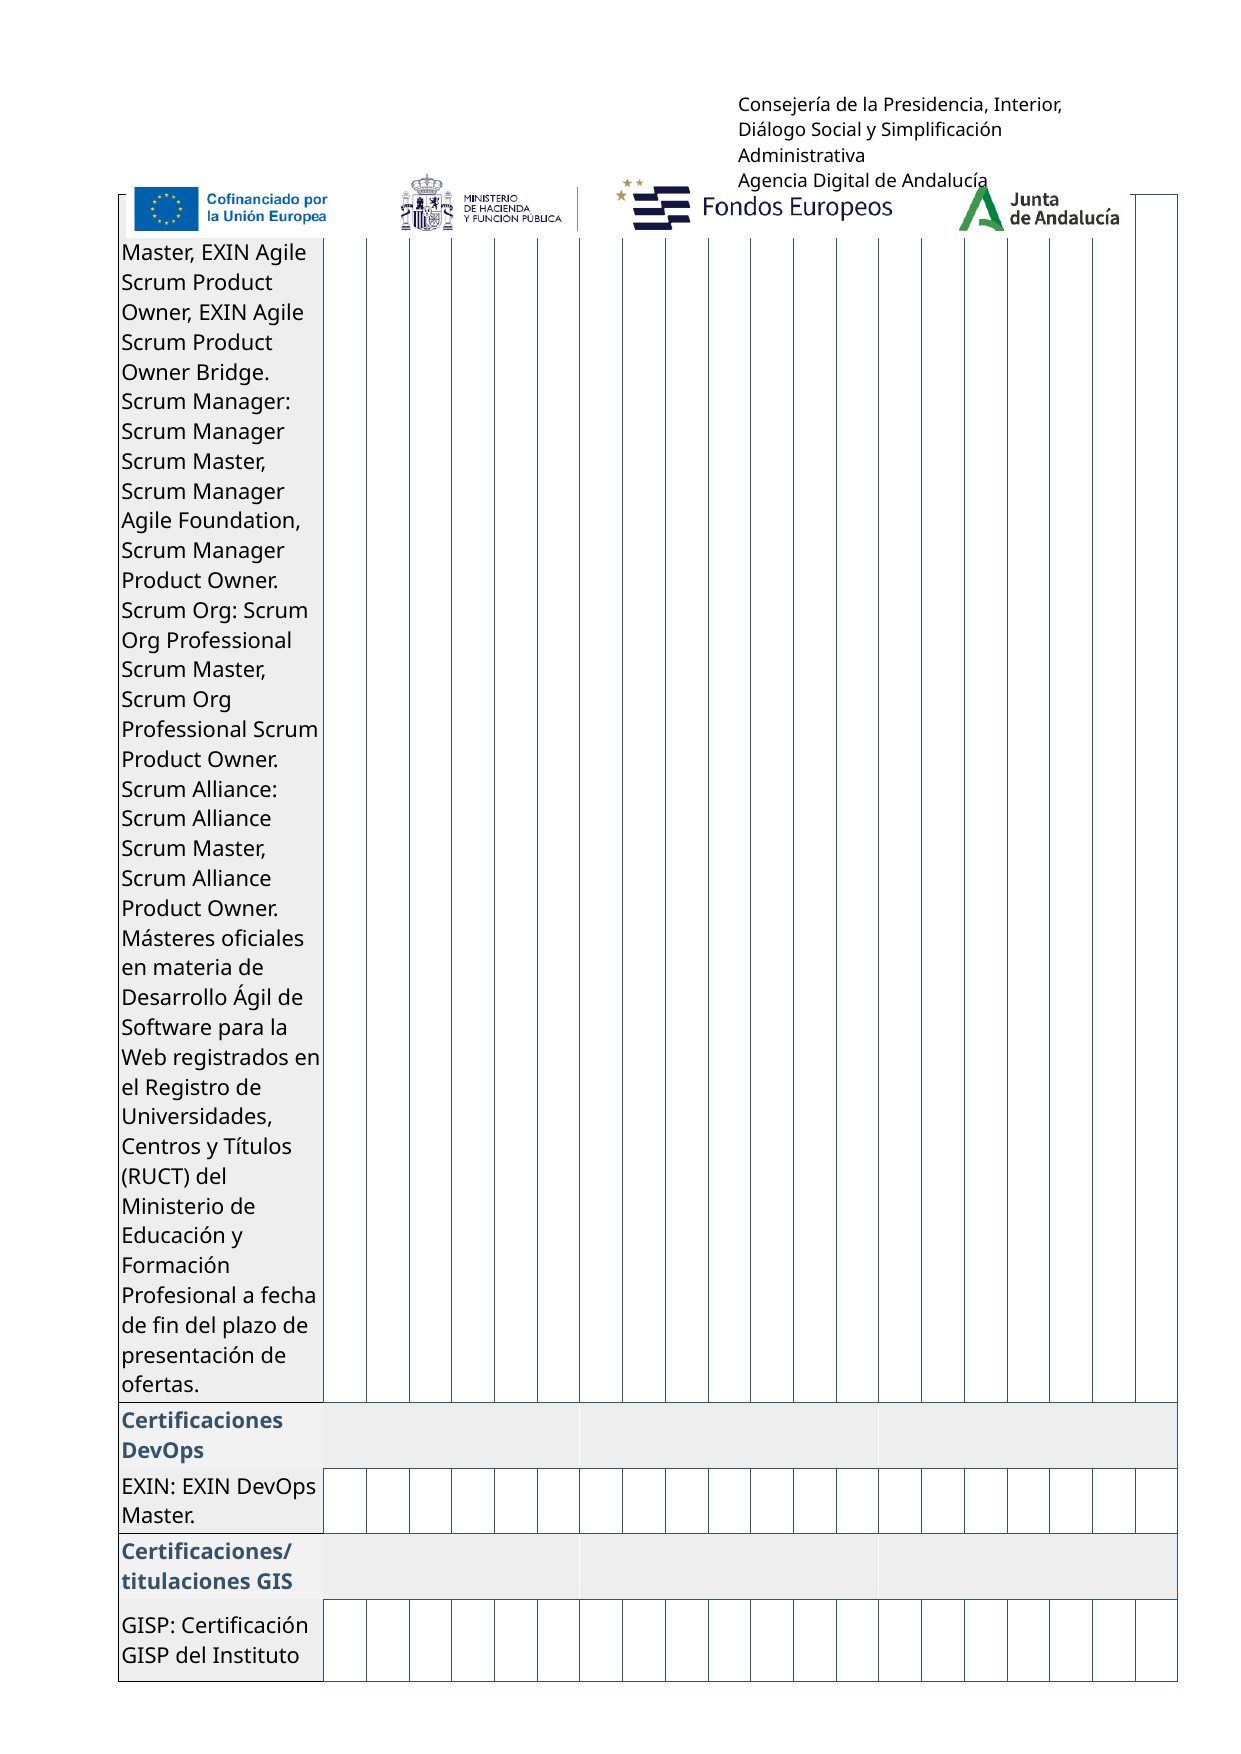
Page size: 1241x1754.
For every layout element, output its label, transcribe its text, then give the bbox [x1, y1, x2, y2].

table_cell [1050, 1600, 1092, 1681]
table_cell [1050, 238, 1092, 1402]
table_cell [451, 1534, 494, 1599]
table_cell [623, 1600, 665, 1681]
table_cell [665, 1403, 708, 1468]
table_cell [1136, 1469, 1177, 1533]
table_cell [836, 1534, 878, 1599]
table_cell [1049, 1534, 1092, 1599]
table_cell [1007, 1534, 1049, 1599]
table_cell [879, 1600, 921, 1681]
table_cell [965, 238, 1007, 1402]
table_cell [452, 238, 494, 1402]
table_cell [1136, 1600, 1177, 1681]
table_cell [1135, 1403, 1177, 1468]
table_cell [324, 1469, 366, 1533]
table_cell [836, 1403, 878, 1468]
table_cell [793, 1403, 836, 1468]
table_cell [879, 1534, 921, 1599]
table_cell [921, 1403, 964, 1468]
table_cell [709, 238, 750, 1402]
table_cell [324, 238, 366, 1402]
table_cell [965, 1600, 1007, 1681]
table_cell [1136, 195, 1177, 1402]
table_cell [794, 238, 836, 1402]
table_cell [709, 1469, 750, 1533]
table_cell [793, 1534, 836, 1599]
table_cell [879, 238, 921, 1402]
table_cell [494, 1403, 537, 1468]
table_cell [494, 1534, 537, 1599]
table_cell [410, 238, 451, 1402]
table_cell [623, 1469, 665, 1533]
table_cell [708, 1403, 750, 1468]
table_cell [1093, 195, 1135, 1402]
table_cell [666, 1469, 708, 1533]
table_cell [324, 1600, 366, 1681]
table_cell [623, 238, 665, 1402]
table_cell [879, 1403, 921, 1468]
table_cell [751, 1469, 793, 1533]
table_cell [922, 1469, 964, 1533]
table_cell [580, 1534, 622, 1599]
table_cell [409, 1403, 451, 1468]
table_cell GISP: Certificación GISP del Instituto [119, 1599, 323, 1681]
table_cell [1093, 1469, 1135, 1533]
table_cell [495, 1469, 537, 1533]
table_cell [1092, 1403, 1135, 1468]
table_cell [837, 1600, 878, 1681]
table_cell [964, 1534, 1007, 1599]
picture [126, 163, 1130, 238]
table_cell [580, 1403, 622, 1468]
table_cell [323, 1534, 366, 1599]
table_cell [922, 1600, 964, 1681]
table_cell [537, 1534, 579, 1599]
table_cell [1049, 1403, 1092, 1468]
table_cell [921, 1534, 964, 1599]
table_cell [537, 1403, 579, 1468]
table_cell [366, 1403, 409, 1468]
table_cell [538, 1600, 579, 1681]
table_cell [622, 1403, 665, 1468]
table_cell [367, 238, 409, 1402]
table_cell [837, 1469, 878, 1533]
table_cell [708, 1534, 750, 1599]
table_cell [750, 1534, 793, 1599]
table_cell Master, EXIN Agile Scrum Product Owner, EXIN Agile Scrum Product Owner Bridge. Scrum Manager: Scrum Manager Scrum Master, Scrum Manager Agile Foundation, Scrum Manager Product Owner. Scrum Org: Scrum Org Professional Scrum Master, Scrum Org Professional Scrum Product Owner. Scrum Alliance: Scrum Alliance Scrum Master, Scrum Alliance Product Owner. Másteres oficiales en materia de Desarrollo Ágil de Software para la Web registrados en el Registro de Universidades, Centros y Títulos (RUCT) del Ministerio de Educación y Formación Profesional a fecha de fin del plazo de presentación de ofertas. [119, 195, 323, 1402]
table_cell [666, 1600, 708, 1681]
table_cell [1093, 1600, 1135, 1681]
table_cell [750, 1403, 793, 1468]
table_cell [580, 238, 622, 1402]
table_cell [495, 238, 537, 1402]
table_cell [837, 238, 878, 1402]
table_cell [1050, 1469, 1092, 1533]
table_cell [366, 1534, 409, 1599]
table_cell [622, 1534, 665, 1599]
table_cell [709, 1600, 750, 1681]
table_cell [751, 238, 793, 1402]
table_cell [451, 1403, 494, 1468]
table_cell [1008, 1469, 1049, 1533]
table_cell [409, 1534, 451, 1599]
table_cell [410, 1469, 451, 1533]
table_cell [538, 238, 579, 1402]
table_cell [323, 1403, 366, 1468]
table_cell [367, 1469, 409, 1533]
table_cell EXIN: EXIN DevOps Master. [119, 1468, 323, 1533]
table_cell [538, 1469, 579, 1533]
table_cell [367, 1600, 409, 1681]
table_cell [964, 1403, 1007, 1468]
table_cell [1135, 1534, 1177, 1599]
table_cell [794, 1600, 836, 1681]
table_cell [452, 1469, 494, 1533]
table_cell [1092, 1534, 1135, 1599]
table_cell [1008, 1600, 1049, 1681]
table_cell [580, 1600, 622, 1681]
table_cell [922, 238, 964, 1402]
table_cell Certificaciones DevOps [119, 1403, 323, 1468]
table_cell [1007, 1403, 1049, 1468]
table_cell [452, 1600, 494, 1681]
table_cell [1008, 238, 1049, 1402]
table_cell [751, 1600, 793, 1681]
table_cell [665, 1534, 708, 1599]
table_cell [495, 1600, 537, 1681]
table_cell [666, 238, 708, 1402]
table_cell [794, 1469, 836, 1533]
table_cell [580, 1469, 622, 1533]
table_cell [879, 1469, 921, 1533]
table_cell Certificaciones/titulaciones GIS [119, 1534, 323, 1599]
table_cell [965, 1469, 1007, 1533]
table_cell [410, 1600, 451, 1681]
